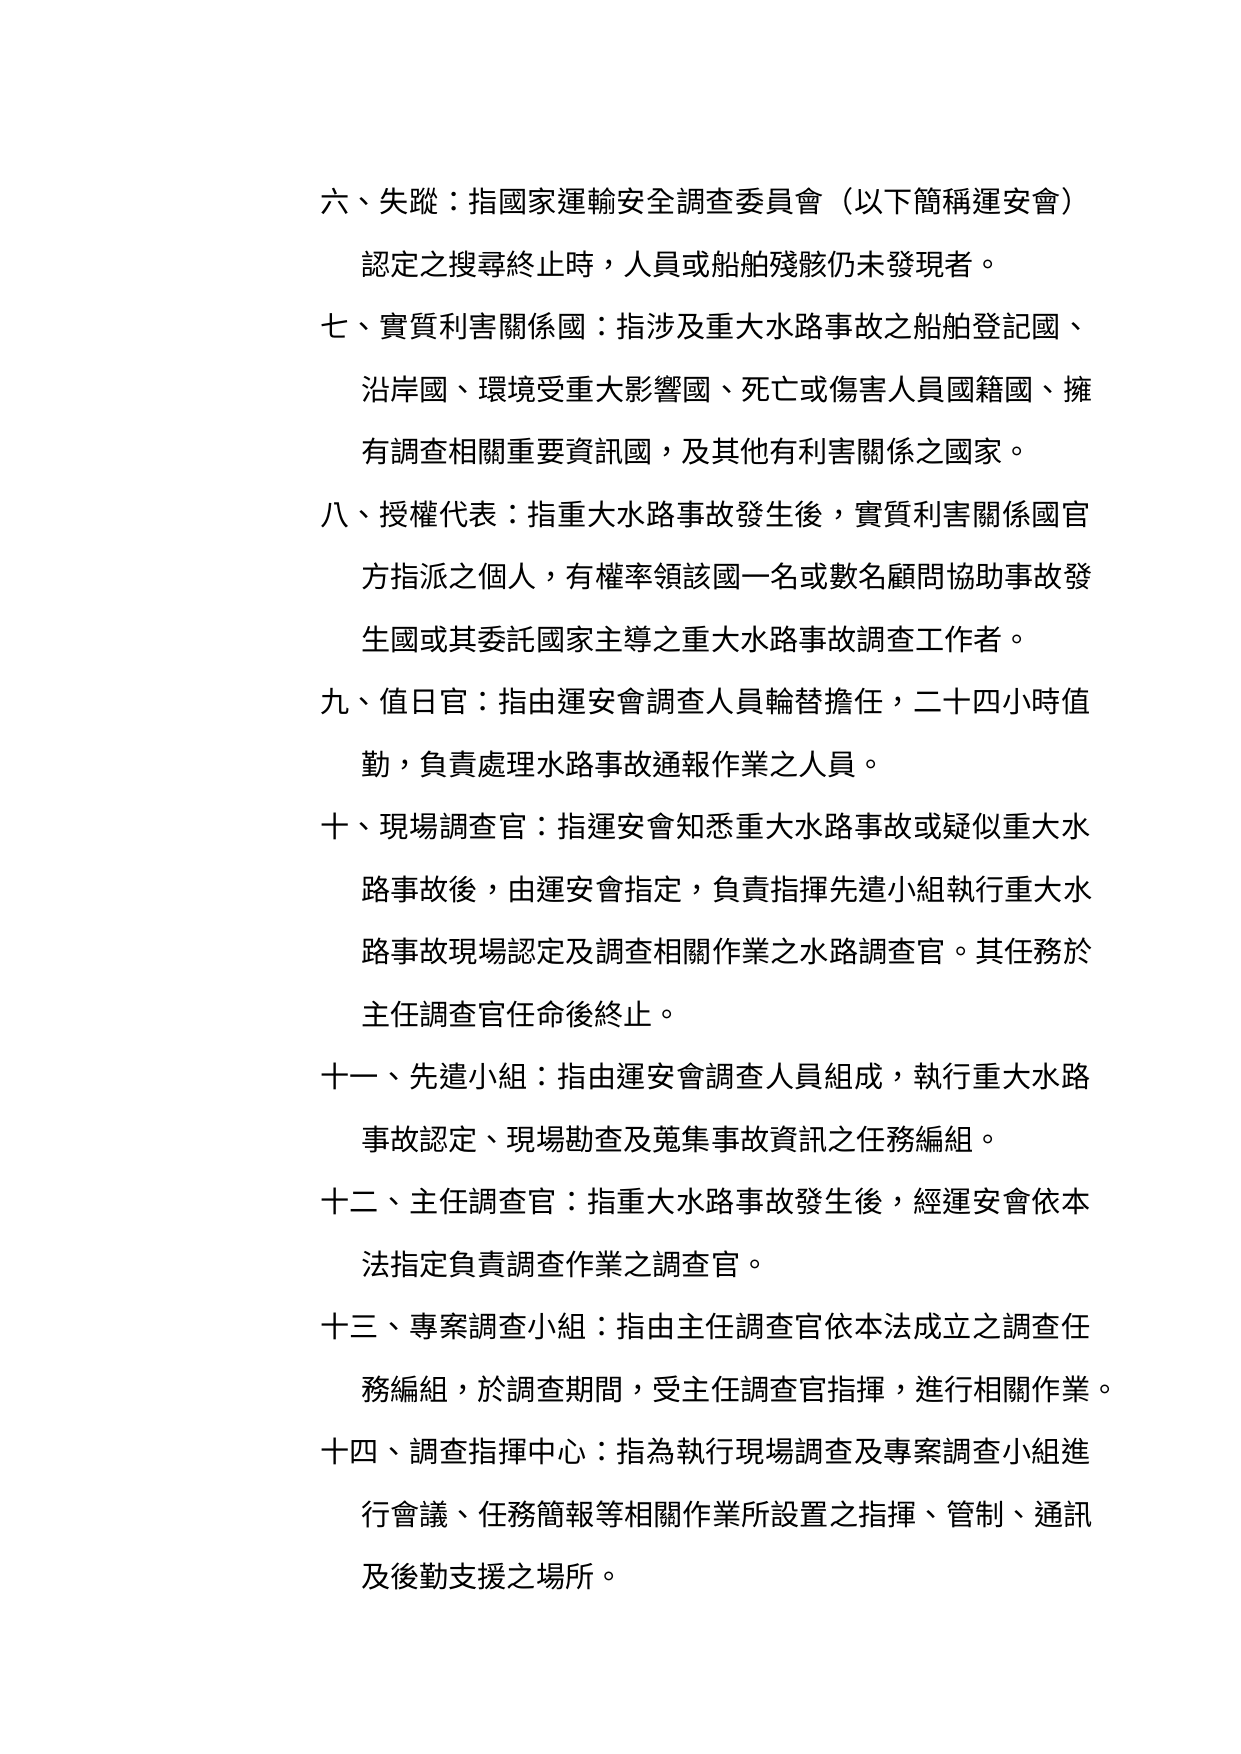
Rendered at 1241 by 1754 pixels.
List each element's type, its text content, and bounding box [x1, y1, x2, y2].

text 九、值日官：指由運安會調查人員輪替擔任，二十四小時值勤，負責處理水路事故通報作業之人員。 [320, 658, 1092, 783]
text 十三、專案調查小組：指由主任調查官依本法成立之調查任務編組，於調查期間，受主任調查官指揮，進行相關作業。 [320, 1283, 1092, 1408]
text 十四、調查指揮中心：指為執行現場調查及專案調查小組進行會議、任務簡報等相關作業所設置之指揮、管制、通訊及後勤支援之場所。 [320, 1408, 1092, 1596]
text 七、實質利害關係國：指涉及重大水路事故之船舶登記國、沿岸國、環境受重大影響國、死亡或傷害人員國籍國、擁有調查相關重要資訊國，及其他有利害關係之國家。 [320, 283, 1092, 471]
text 六、失蹤：指國家運輸安全調查委員會（以下簡稱運安會）認定之搜尋終止時，人員或船舶殘骸仍未發現者。 [320, 158, 1092, 283]
text 十二、主任調查官：指重大水路事故發生後，經運安會依本法指定負責調查作業之調查官。 [320, 1158, 1092, 1283]
text 八、授權代表：指重大水路事故發生後，實質利害關係國官方指派之個人，有權率領該國一名或數名顧問協助事故發生國或其委託國家主導之重大水路事故調查工作者。 [320, 471, 1092, 658]
text 十一、先遣小組：指由運安會調查人員組成，執行重大水路事故認定、現場勘查及蒐集事故資訊之任務編組。 [320, 1033, 1092, 1158]
text 十、現場調查官：指運安會知悉重大水路事故或疑似重大水路事故後，由運安會指定，負責指揮先遣小組執行重大水路事故現場認定及調查相關作業之水路調查官。其任務於主任調查官任命後終止。 [320, 783, 1092, 1033]
